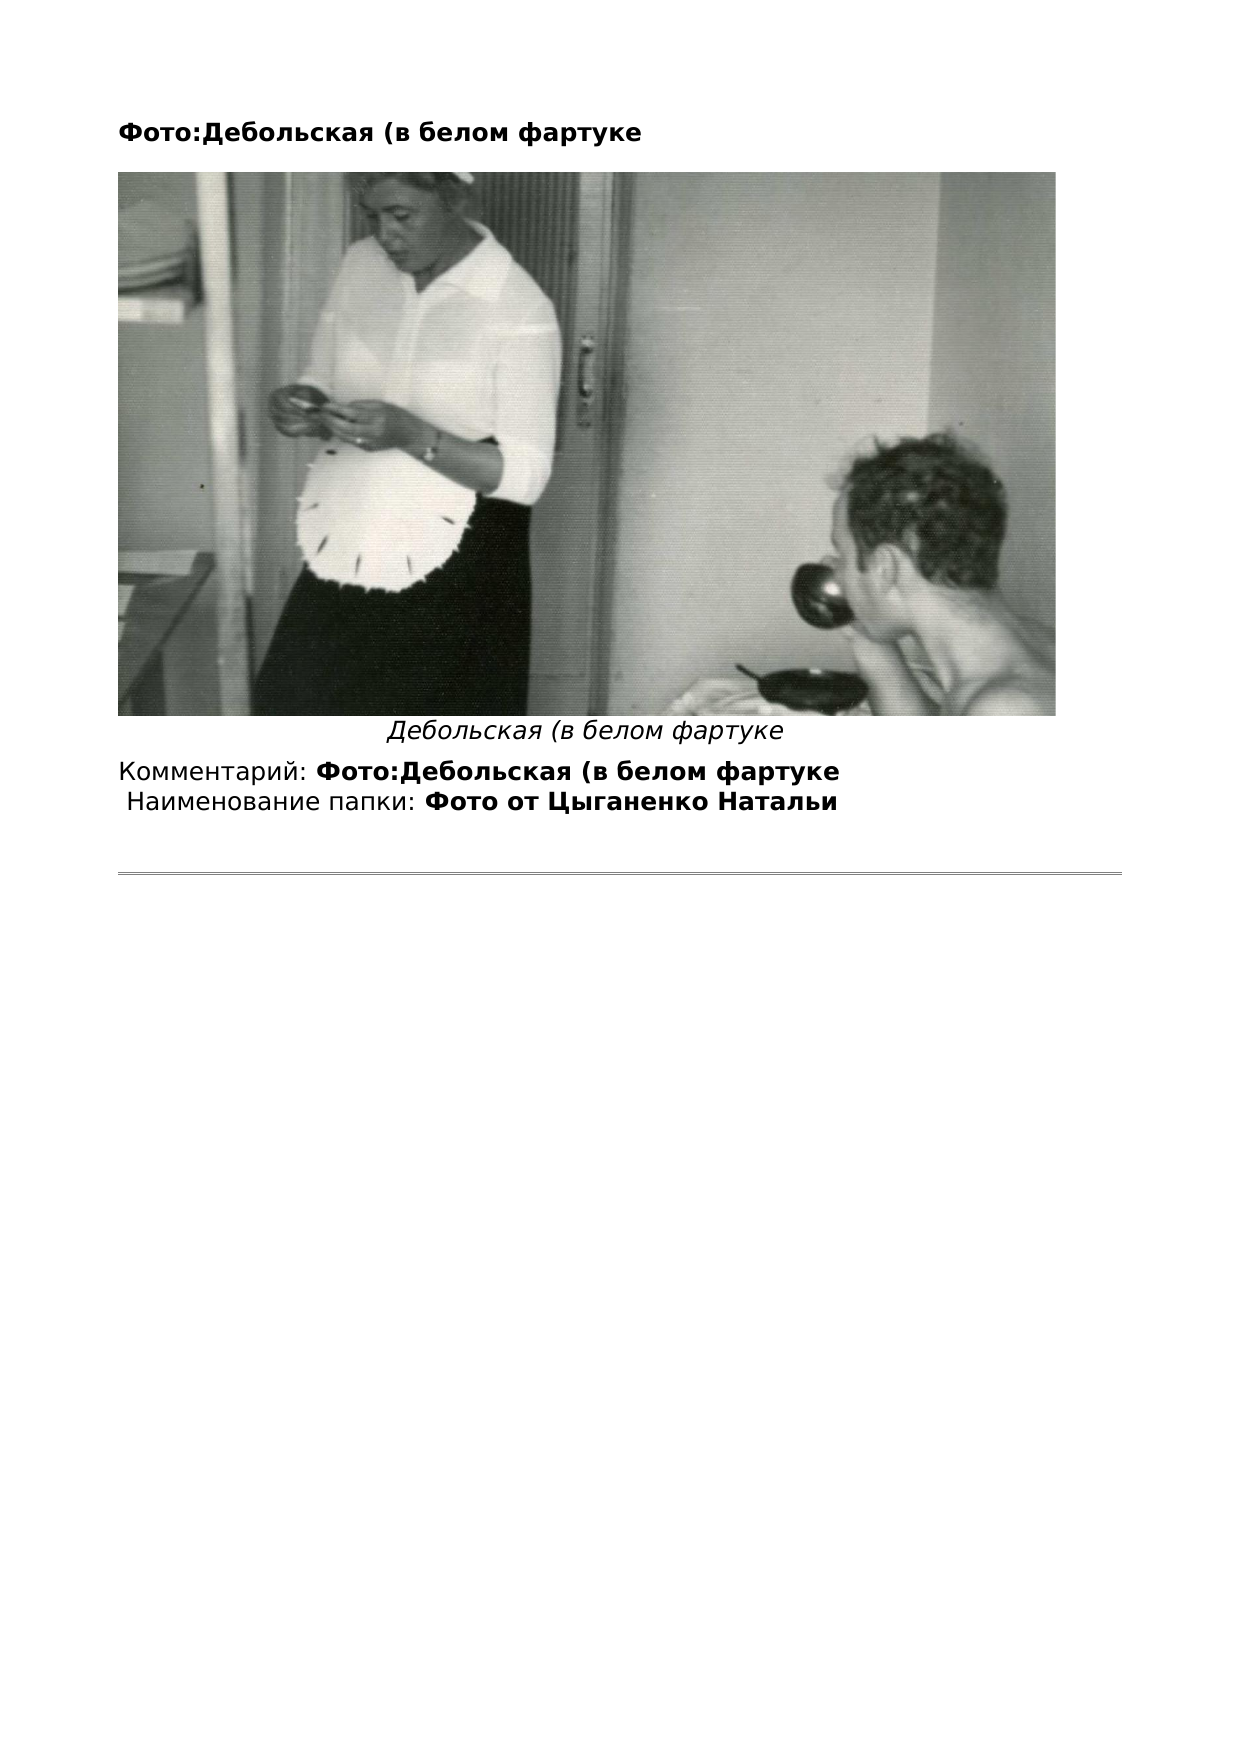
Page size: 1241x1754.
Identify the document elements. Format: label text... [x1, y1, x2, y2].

subtitle Фото:Дебольская (в белом фартуке [118, 118, 1122, 147]
picture [118, 172, 1056, 716]
text Дебольская (в белом фартуке [118, 716, 1056, 745]
text Комментарий: Фото:Дебольская (в белом фартуке Наименование папки: Фото от Цыганенко Натальи [118, 758, 1122, 845]
